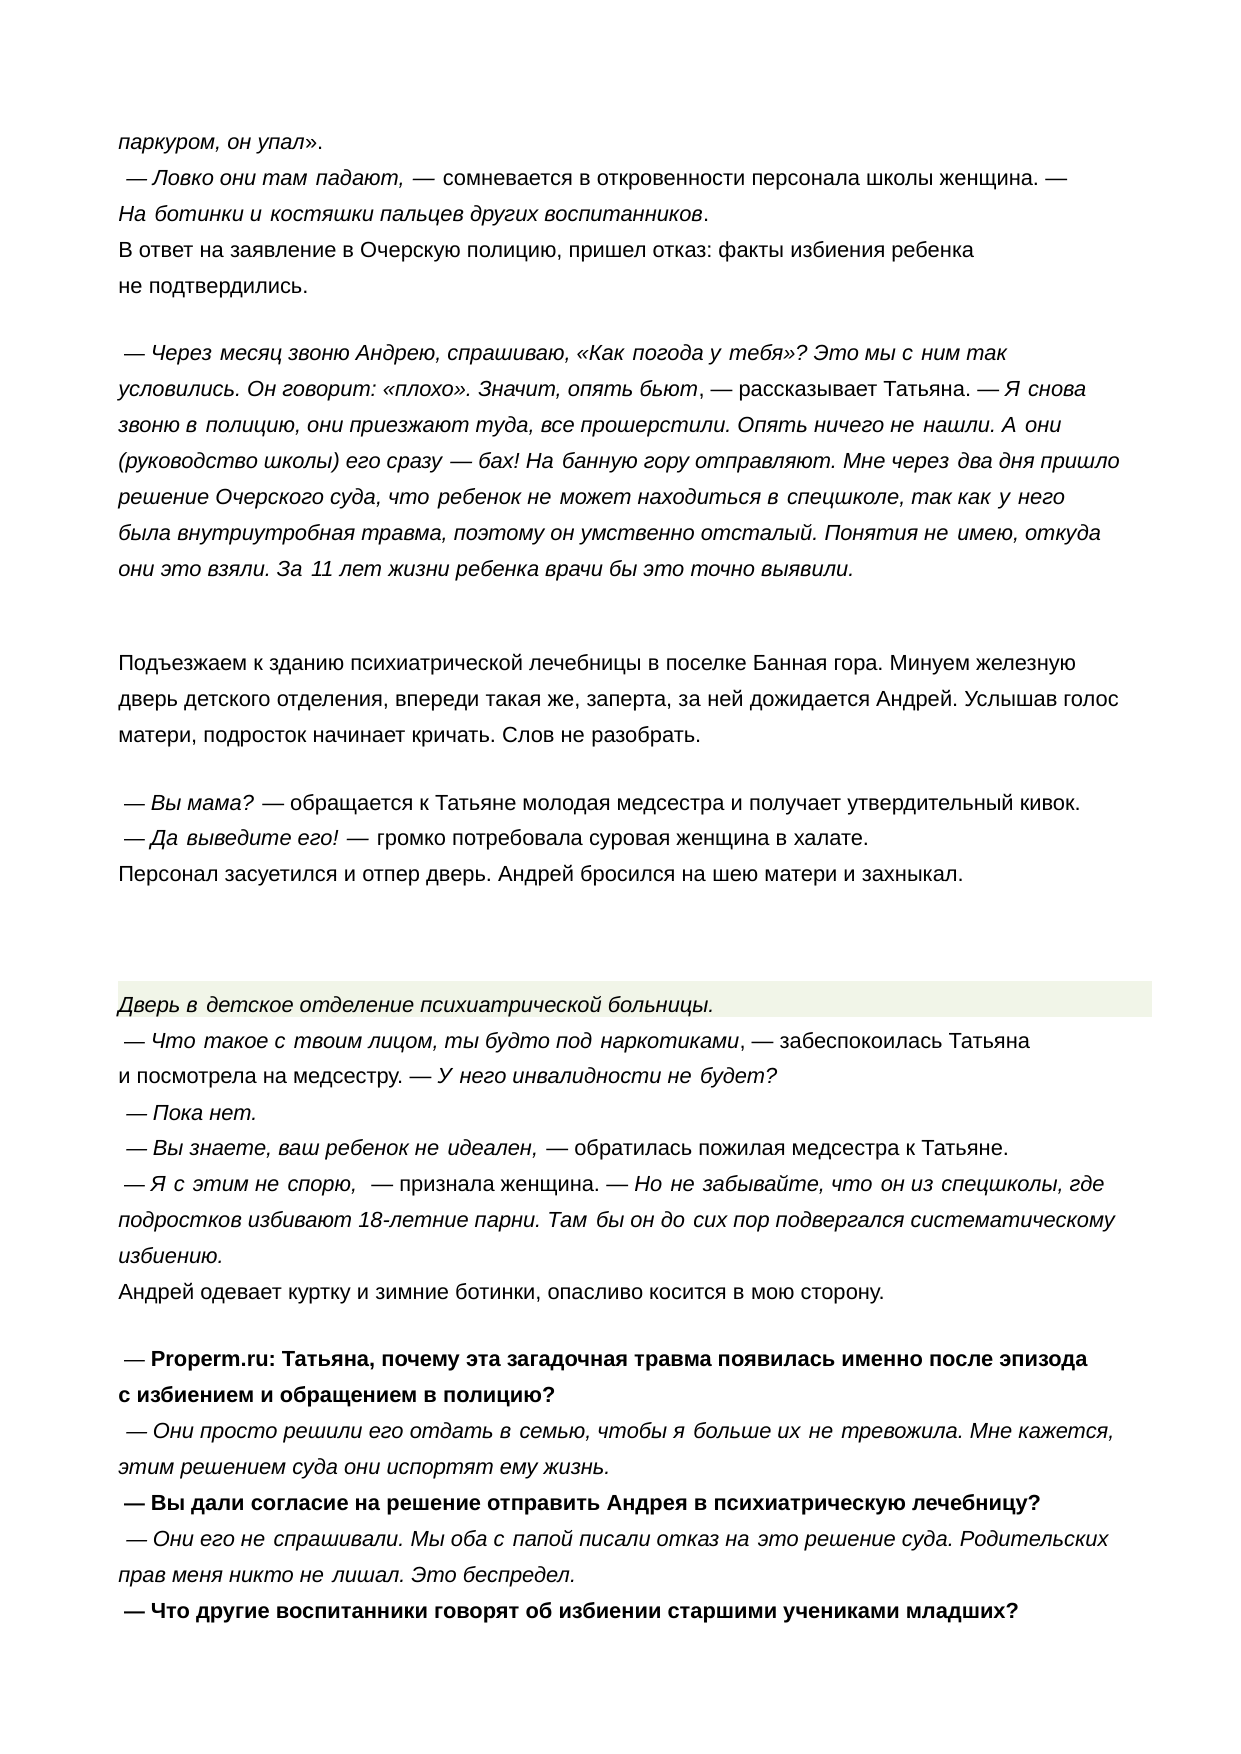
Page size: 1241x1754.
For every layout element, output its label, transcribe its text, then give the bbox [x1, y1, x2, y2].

text — Что другие воспитанники говорят об избиении старшими учениками младших? [118, 1587, 1122, 1623]
text — Я с этим не спорю, — признала женщина. — Но не забывайте, что он из спецшколы, где подростков избивают 18-летние парни. Там бы он до сих пор подвергался систематическому избиению. [118, 1161, 1122, 1268]
text — Что такое с твоим лицом, ты будто под наркотиками, — забеспокоилась Татьяна и посмотрела на медсестру. — У него инвалидности не будет? [118, 1017, 1122, 1089]
text — Ловко они там падают, — сомневается в откровенности персонала школы женщина. —На ботинки и костяшки пальцев других воспитанников. [118, 154, 1122, 226]
text — Пока нет. [118, 1089, 1122, 1124]
table_header [118, 581, 1148, 639]
text — Они просто решили его отдать в семью, чтобы я больше их не тревожила. Мне кажется, этим решением суда они испортят ему жизнь. [118, 1407, 1122, 1479]
text — Вы мама? — обращается к Татьяне молодая медсестра и получает утвердительный кивок. [118, 779, 1122, 814]
text — Да выведите его! — громко потребовала суровая женщина в халате. [118, 814, 1122, 851]
text Андрей одевает куртку и зимние ботинки, опасливо косится в мою сторону. [118, 1268, 1122, 1304]
table_header [118, 918, 1152, 981]
text Подъезжаем к зданию психиатрической лечебницы в поселке Банная гора. Минуем железную дверь детского отделения, впереди такая же, заперта, за ней дожидается Андрей. Услышав голос матери, подросток начинает кричать. Слов не разобрать. [118, 639, 1122, 747]
text — Вы дали согласие на решение отправить Андрея в психиатрическую лечебницу? [118, 1479, 1122, 1515]
text В ответ на заявление в Очерскую полицию, пришел отказ: факты избиения ребенка не подтвердились. [118, 226, 1122, 298]
text — Properm.ru: Татьяна, почему эта загадочная травма появилась именно после эпизода с избиением и обращением в полицию? [118, 1336, 1122, 1407]
text — Через месяц звоню Андрею, спрашиваю, «Как погода у тебя»? Это мы с ним так условились. Он говорит: «плохо». Значит, опять бьют, — рассказывает Татьяна. — Я снова звоню в полицию, они приезжают туда, все прошерстили. Опять ничего не нашли. А они (руководство школы) его сразу — бах! На банную гору отправляют. Мне через два дня пришло решение Очерского суда, что ребенок не может находиться в спецшколе, так как у него была внутриутробная травма, поэтому он умственно отсталый. Понятия не имею, откуда они это взяли. За 11 лет жизни ребенка врачи бы это точно выявили. [118, 329, 1122, 581]
text — Вы знаете, ваш ребенок не идеален, — обратилась пожилая медсестра к Татьяне. [118, 1124, 1122, 1161]
table_cell Дверь в детское отделение психиатрической больницы. [118, 981, 1152, 1017]
text Персонал засуетился и отпер дверь. Андрей бросился на шею матери и захныкал. [118, 851, 1122, 886]
text паркуром, он упал». [118, 118, 1122, 154]
text — Они его не спрашивали. Мы оба с папой писали отказ на это решение суда. Родительских прав меня никто не лишал. Это беспредел. [118, 1515, 1122, 1587]
